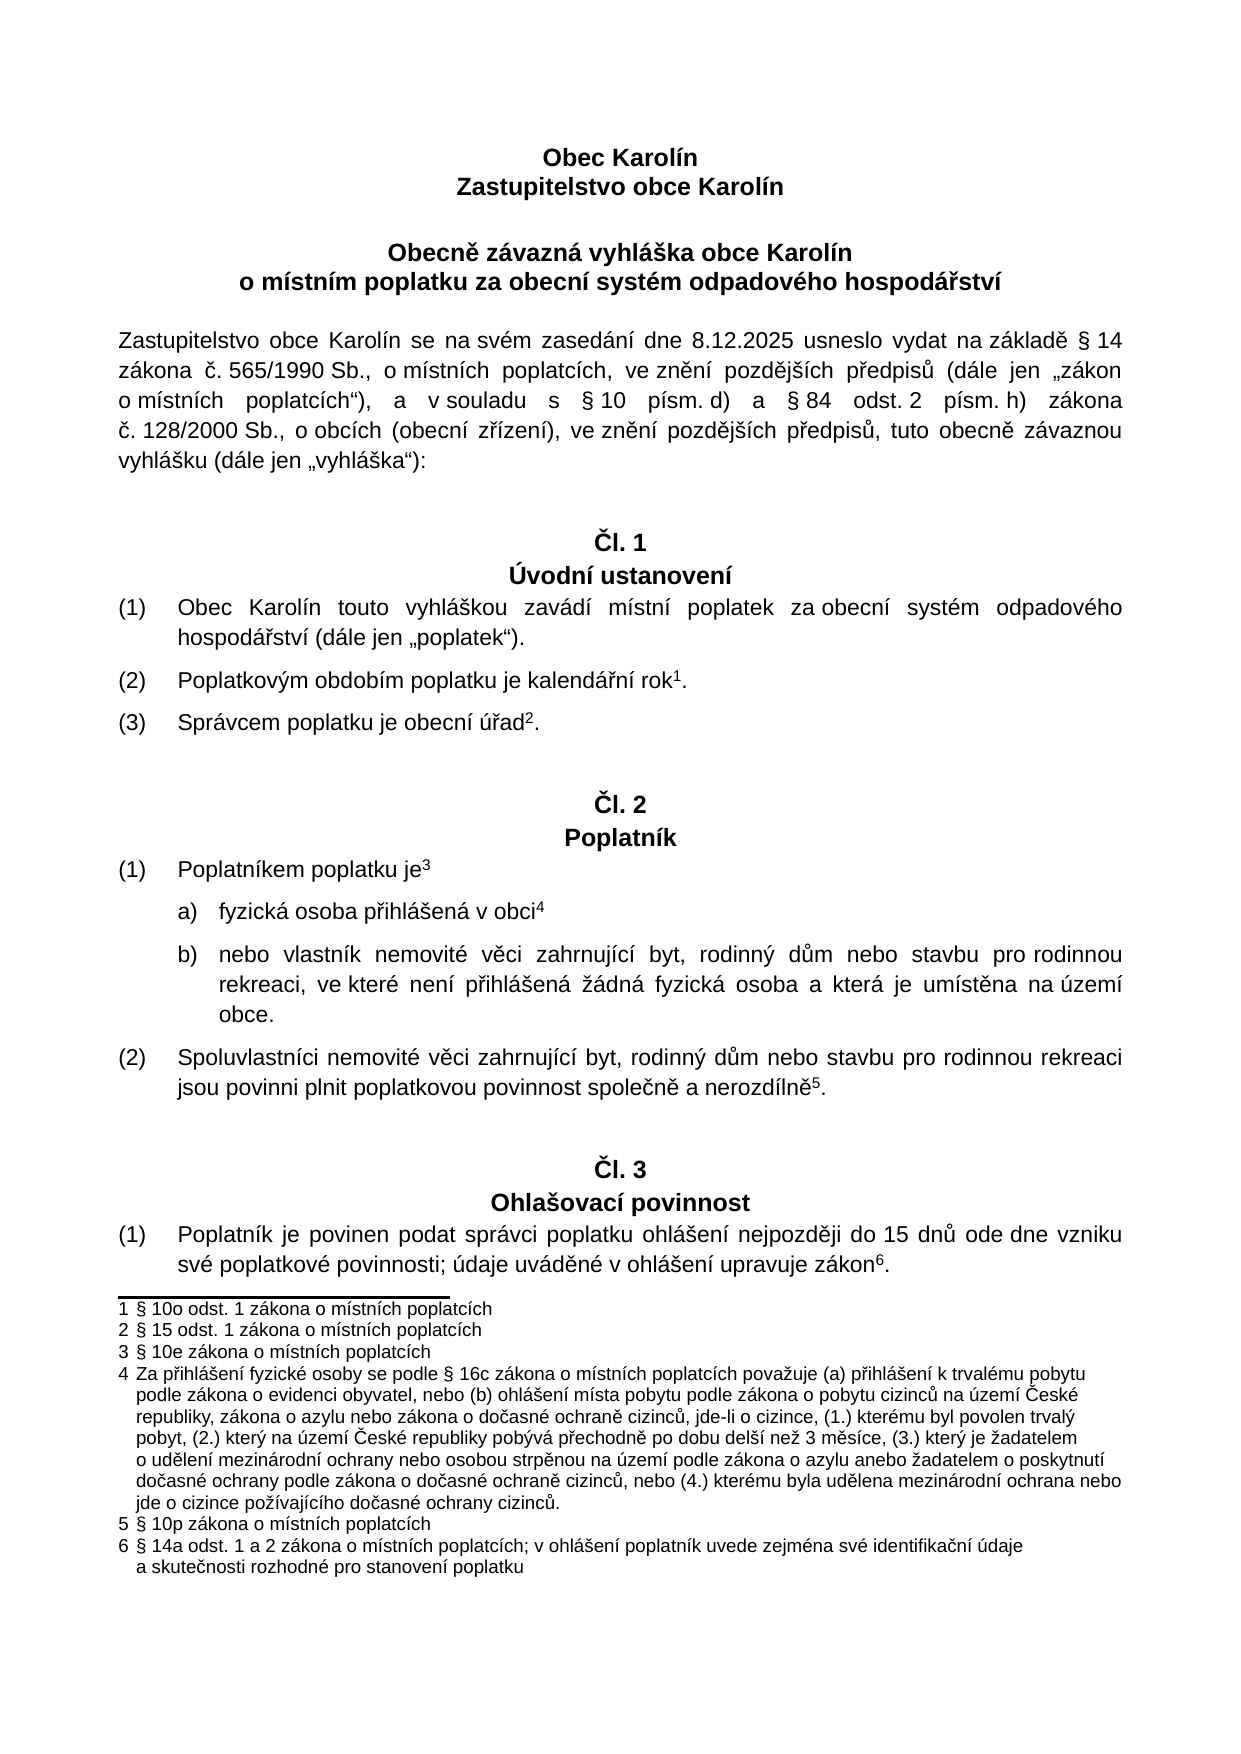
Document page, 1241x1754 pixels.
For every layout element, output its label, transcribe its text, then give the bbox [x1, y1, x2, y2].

subtitle Obecně závazná vyhláška obce Karolín o místním poplatku za obecní systém odpadového hospodářství [118, 238, 1122, 295]
list Správcem poplatku je obecní úřad. [118, 709, 1122, 736]
text Obec Karolín Zastupitelstvo obce Karolín [118, 143, 1122, 201]
list § 10o odst. 1 zákona o místních poplatcích [118, 1298, 1122, 1319]
list Za přihlášení fyzické osoby se podle § 16c zákona o místních poplatcích považuje (a) přihlášení k trvalému pobytu podle zákona o evidenci obyvatel, nebo (b) ohlášení místa pobytu podle zákona o pobytu cizinců na území České republiky, zákona o azylu nebo zákona o dočasné ochraně cizinců, jde-li o cizince, (1.) kterému byl povolen trvalý pobyt, (2.) který na území České republiky pobývá přechodně po dobu delší než 3 měsíce, (3.) který je žadatelem o udělení mezinárodní ochrany nebo osobou strpěnou na území podle zákona o azylu anebo žadatelem o poskytnutí dočasné ochrany podle zákona o dočasné ochraně cizinců, nebo (4.) kterému byla udělena mezinárodní ochrana nebo jde o cizince požívajícího dočasné ochrany cizinců. [118, 1362, 1122, 1513]
list § 10e zákona o místních poplatcích [118, 1341, 1122, 1362]
list § 14a odst. 1 a 2 zákona o místních poplatcích; v ohlášení poplatník uvede zejména své identifikační údaje a skutečnosti rozhodné pro stanovení poplatku [118, 1535, 1122, 1578]
list § 10p zákona o místních poplatcích [118, 1513, 1122, 1535]
subtitle Čl. 2 Poplatník [118, 789, 1122, 851]
list fyzická osoba přihlášená v obci [177, 898, 1122, 925]
text Zastupitelstvo obce Karolín se na svém zasedání dne 8.12.2025 usneslo vydat na základě § 14 zákona č. 565/1990 Sb., o místních poplatcích, ve znění pozdějších předpisů (dále jen „zákon o místních poplatcích“), a v souladu s § 10 písm. d) a § 84 odst. 2 písm. h) zákona č. 128/2000 Sb., o obcích (obecní zřízení), ve znění pozdějších předpisů, tuto obecně závaznou vyhlášku (dále jen „vyhláška“): [118, 327, 1122, 474]
list Poplatník je povinen podat správci poplatku ohlášení nejpozději do 15 dnů ode dne vzniku své poplatkové povinnosti; údaje uváděné v ohlášení upravuje zákon. [118, 1221, 1122, 1277]
list Spoluvlastníci nemovité věci zahrnující byt, rodinný dům nebo stavbu pro rodinnou rekreaci jsou povinni plnit poplatkovou povinnost společně a nerozdílně. [118, 1044, 1122, 1101]
list nebo vlastník nemovité věci zahrnující byt, rodinný dům nebo stavbu pro rodinnou rekreaci, ve které není přihlášená žádná fyzická osoba a která je umístěna na území obce. [177, 941, 1122, 1028]
subtitle Čl. 3 Ohlašovací povinnost [118, 1154, 1122, 1216]
list § 15 odst. 1 zákona o místních poplatcích [118, 1319, 1122, 1341]
list Poplatníkem poplatku je [118, 856, 1122, 882]
subtitle Čl. 1 Úvodní ustanovení [118, 528, 1122, 589]
list Obec Karolín touto vyhláškou zavádí místní poplatek za obecní systém odpadového hospodářství (dále jen „poplatek“). [118, 594, 1122, 650]
list Poplatkovým obdobím poplatku je kalendářní rok. [118, 667, 1122, 693]
